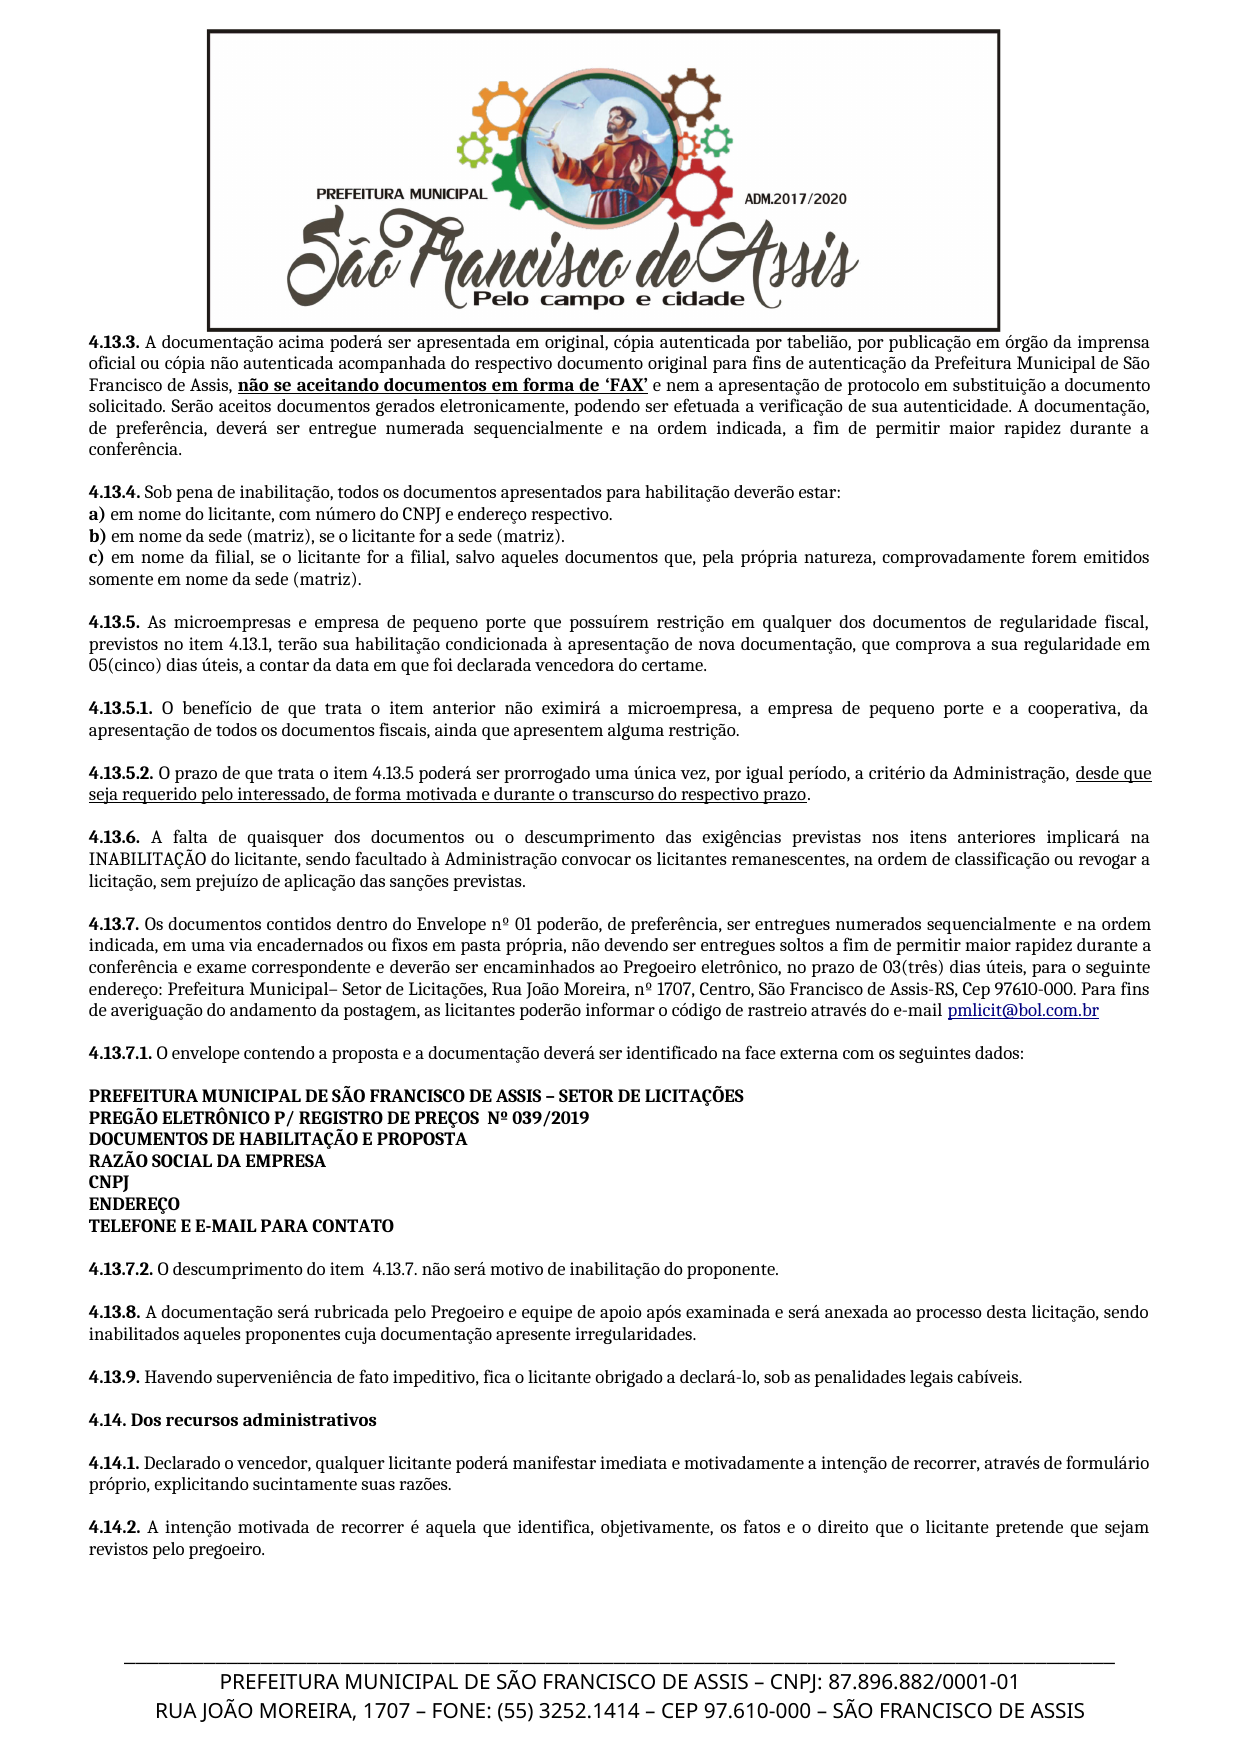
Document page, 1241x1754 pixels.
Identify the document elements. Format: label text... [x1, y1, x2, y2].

text 4.13.9. Havendo superveniência de fato impeditivo, fica o licitante obrigado a declará-lo, sob as penalidades legais cabíveis. [89, 1366, 1152, 1388]
text 4.13.7.2. O descumprimento do item 4.13.7. não será motivo de inabilitação do proponente. [89, 1258, 1152, 1280]
text DOCUMENTOS DE HABILITAÇÃO E PROPOSTA [89, 1129, 1152, 1151]
text 4.13.4. Sob pena de inabilitação, todos os documentos apresentados para habilitação deverão estar: [89, 482, 1152, 504]
text 4.13.3. A documentação acima poderá ser apresentada em original, cópia autenticada por tabelião, por publicação em órgão da imprensa oficial ou cópia não autenticada acompanhada do respectivo documento original para fins de autenticação da Prefeitura Municipal de São Francisco de Assis, não se aceitando documentos em forma de ‘FAX’ e nem a apresentação de protocolo em substituição a documento solicitado. Serão aceitos documentos gerados eletronicamente, podendo ser efetuada a verificação de sua autenticidade. A documentação, de preferência, deverá ser entregue numerada sequencialmente e na ordem indicada, a fim de permitir maior rapidez durante a conferência. [89, 331, 1152, 461]
text 4.13.8. A documentação será rubricada pelo Pregoeiro e equipe de apoio após examinada e será anexada ao processo desta licitação, sendo inabilitados aqueles proponentes cuja documentação apresente irregularidades. [89, 1301, 1152, 1344]
text 4.13.5.2. O prazo de que trata o item 4.13.5 poderá ser prorrogado uma única vez, por igual período, a critério da Administração, desde que seja requerido pelo interessado, de forma motivada e durante o transcurso do respectivo prazo. [89, 762, 1152, 806]
text RAZÃO SOCIAL DA EMPRESA [89, 1151, 1152, 1172]
text 4.13.7. Os documentos contidos dentro do Envelope nº 01 poderão, de preferência, ser entregues numerados sequencialmente e na ordem indicada, em uma via encadernados ou fixos em pasta própria, não devendo ser entregues soltos a fim de permitir maior rapidez durante a conferência e exame correspondente e deverão ser encaminhados ao Pregoeiro eletrônico, no prazo de 03(três) dias úteis, para o seguinte endereço: Prefeitura Municipal– Setor de Licitações, Rua João Moreira, nº 1707, Centro, São Francisco de Assis-RS, Cep 97610-000. Para fins de averiguação do andamento da postagem, as licitantes poderão informar o código de rastreio através do e-mail pmlicit@bol.com.br [89, 913, 1152, 1021]
text 4.13.6. A falta de quaisquer dos documentos ou o descumprimento das exigências previstas nos itens anteriores implicará na INABILITAÇÃO do licitante, sendo facultado à Administração convocar os licitantes remanescentes, na ordem de classificação ou revogar a licitação, sem prejuízo de aplicação das sanções previstas. [89, 827, 1152, 892]
text CNPJ [89, 1172, 1152, 1194]
text 4.14. Dos recursos administrativos [89, 1409, 1152, 1431]
text TELEFONE E E-MAIL PARA CONTATO [89, 1215, 1152, 1237]
text 4.13.5.1. O benefício de que trata o item anterior não eximirá a microempresa, a empresa de pequeno porte e a cooperativa, da apresentação de todos os documentos fiscais, ainda que apresentem alguma restrição. [89, 698, 1152, 741]
text b) em nome da sede (matriz), se o licitante for a sede (matriz). [89, 525, 1152, 547]
text 4.13.7.1. O envelope contendo a proposta e a documentação deverá ser identificado na face externa com os seguintes dados: [89, 1043, 1152, 1064]
text PREGÃO ELETRÔNICO P/ REGISTRO DE PREÇOS Nº 039/2019 [89, 1107, 1152, 1129]
text 4.14.2. A intenção motivada de recorrer é aquela que identifica, objetivamente, os fatos e o direito que o licitante pretende que sejam revistos pelo pregoeiro. [89, 1517, 1152, 1560]
text ENDEREÇO [89, 1194, 1152, 1215]
text 4.14.1. Declarado o vencedor, qualquer licitante poderá manifestar imediata e motivadamente a intenção de recorrer, através de formulário próprio, explicitando sucintamente suas razões. [89, 1452, 1152, 1496]
text c) em nome da filial, se o licitante for a filial, salvo aqueles documentos que, pela própria natureza, comprovadamente forem emitidos somente em nome da sede (matriz). [89, 547, 1152, 590]
text PREFEITURA MUNICIPAL DE SÃO FRANCISCO DE ASSIS – SETOR DE LICITAÇÕES [89, 1086, 1152, 1107]
text 4.13.5. As microempresas e empresa de pequeno porte que possuírem restrição em qualquer dos documentos de regularidade fiscal, previstos no item 4.13.1, terão sua habilitação condicionada à apresentação de nova documentação, que comprova a sua regularidade em 05(cinco) dias úteis, a contar da data em que foi declarada vencedora do certame. [89, 611, 1152, 676]
text a) em nome do licitante, com número do CNPJ e endereço respectivo. [89, 504, 1152, 525]
